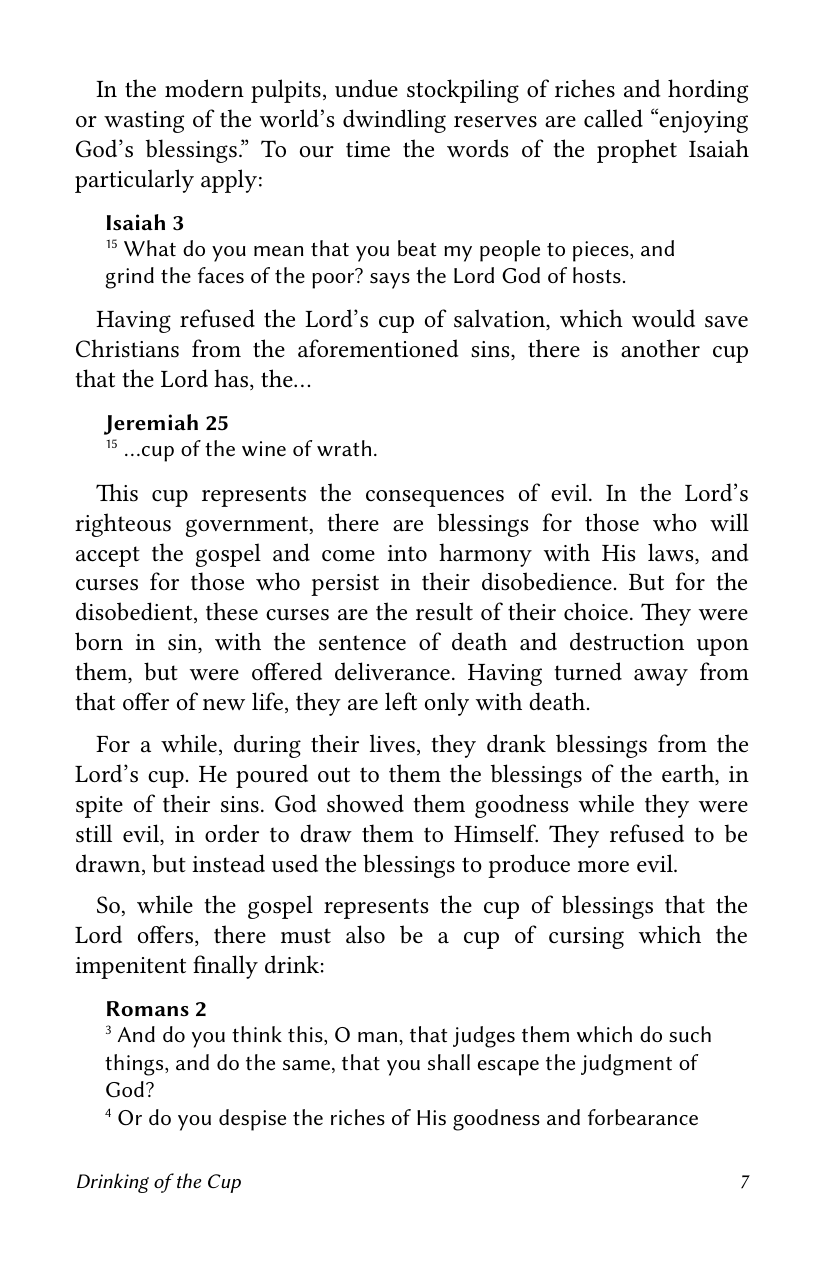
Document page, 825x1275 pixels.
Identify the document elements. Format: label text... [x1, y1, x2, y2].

text Isaiah 3 [105, 209, 750, 236]
text 15 ...cup of the wine of wrath. [105, 436, 720, 462]
text In the modern pulpits, undue stockpiling of riches and hording or wasting of the world’s dwindling reserves are called “enjoying God’s blessings.” To our time the words of the prophet Isaiah particularly apply: [75, 75, 750, 193]
text 15 What do you mean that you beat my people to pieces, and grind the faces of the poor? says the Lord God of hosts. [105, 236, 720, 289]
text 3 And do you think this, O man, that judges them which do such things, and do the same, that you shall escape the judgment of God? 4 Or do you despise the riches of His goodness and forbearance [105, 1022, 720, 1131]
text Jeremiah 25 [105, 410, 750, 436]
text Having refused the Lord’s cup of salvation, which would save Christians from the aforementioned sins, there is another cup that the Lord has, the… [75, 306, 750, 394]
text This cup represents the consequences of evil. In the Lord’s righteous government, there are blessings for those who will accept the gospel and come into harmony with His laws, and curses for those who persist in their disobedience. But for the disobedient, these curses are the result of their choice. They were born in sin, with the sentence of death and destruction upon them, but were offered deliverance. Having turned away from that offer of new life, they are left only with death. [75, 479, 750, 717]
text For a while, during their lives, they drank blessings from the Lord’s cup. He poured out to them the blessings of the earth, in spite of their sins. God showed them goodness while they were still evil, in order to draw them to Himself. They refused to be drawn, but instead used the blessings to produce more evil. [75, 730, 750, 878]
text So, while the gospel represents the cup of blessings that the Lord offers, there must also be a cup of cursing which the impenitent finally drink: [75, 892, 750, 980]
text Romans 2 [105, 996, 750, 1022]
